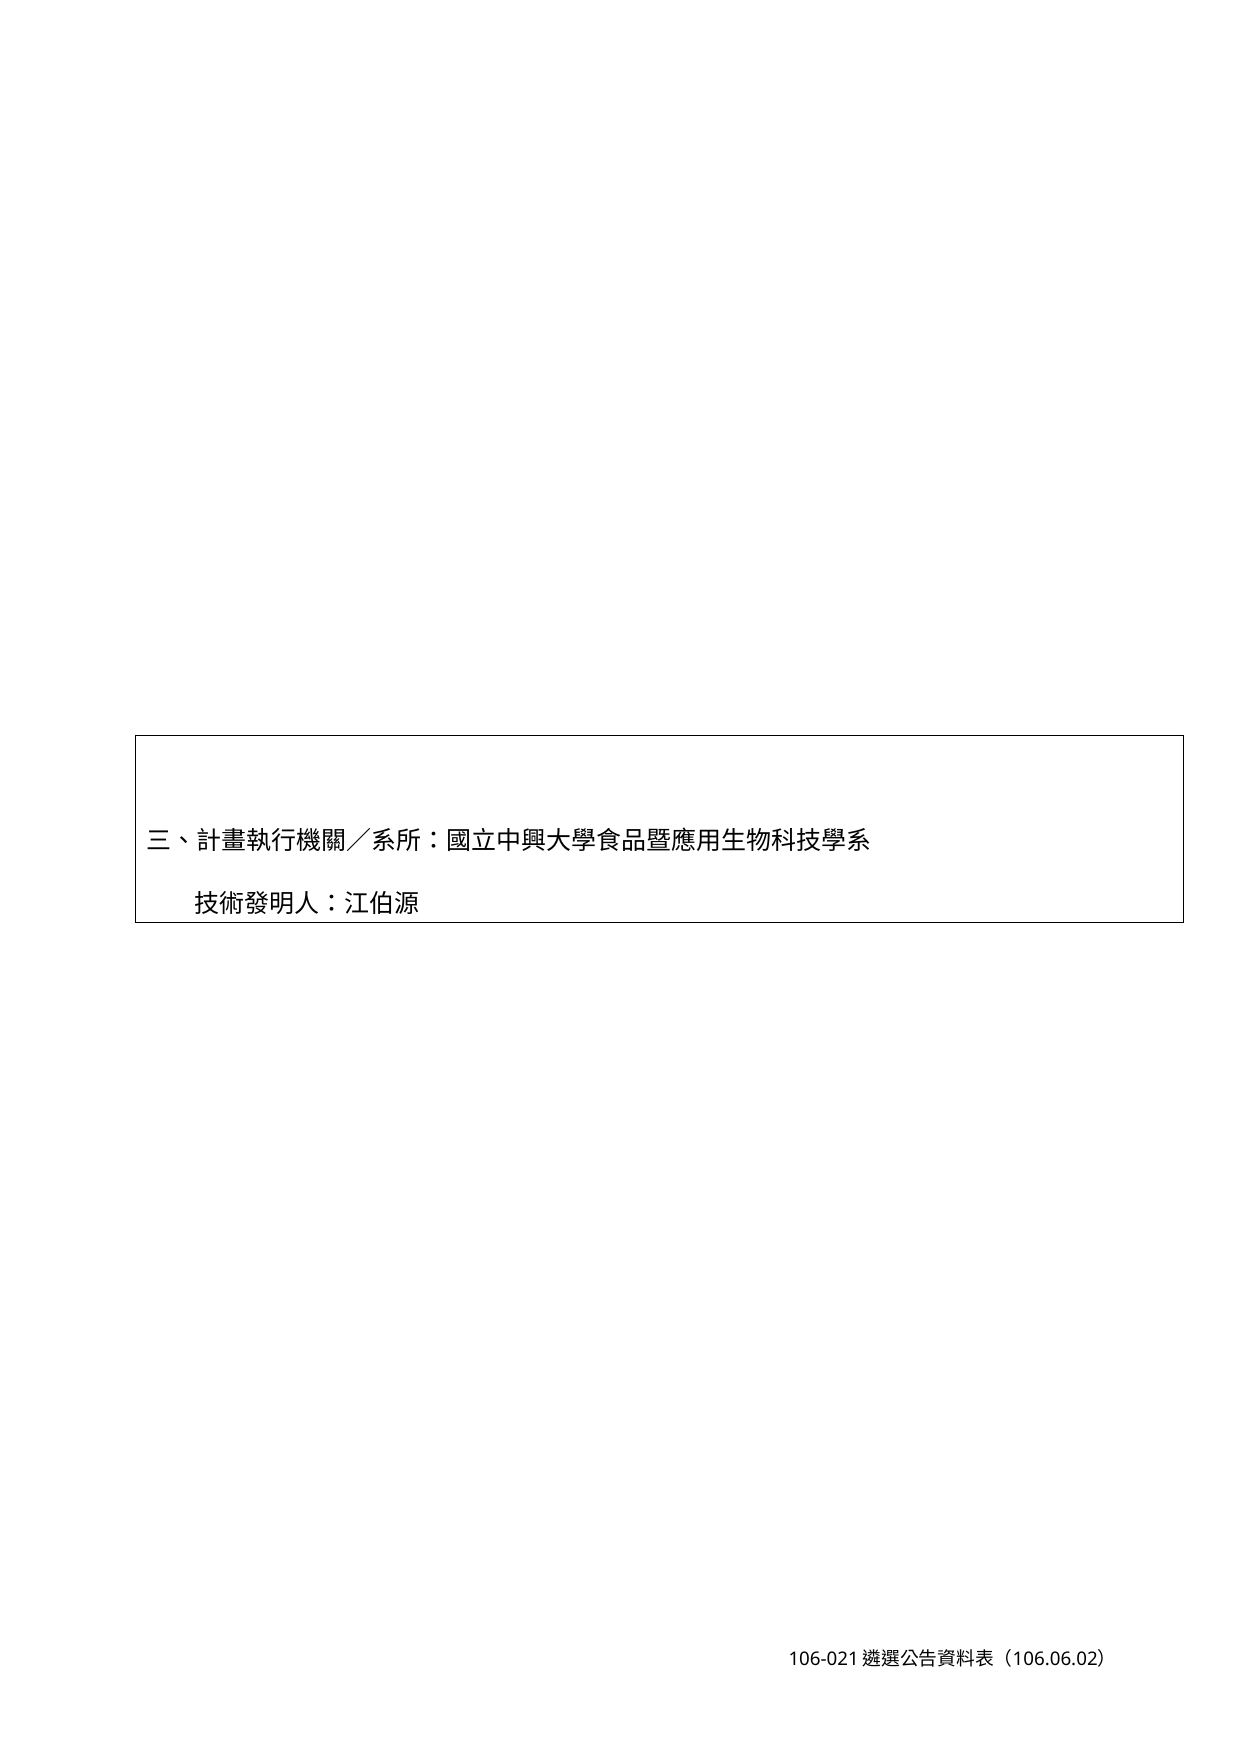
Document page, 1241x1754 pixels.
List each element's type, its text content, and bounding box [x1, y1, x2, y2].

table_cell 三、計畫執行機關∕系所：國立中興大學食品暨應用生物科技學系 技術發明人：江伯源 [136, 736, 1183, 922]
